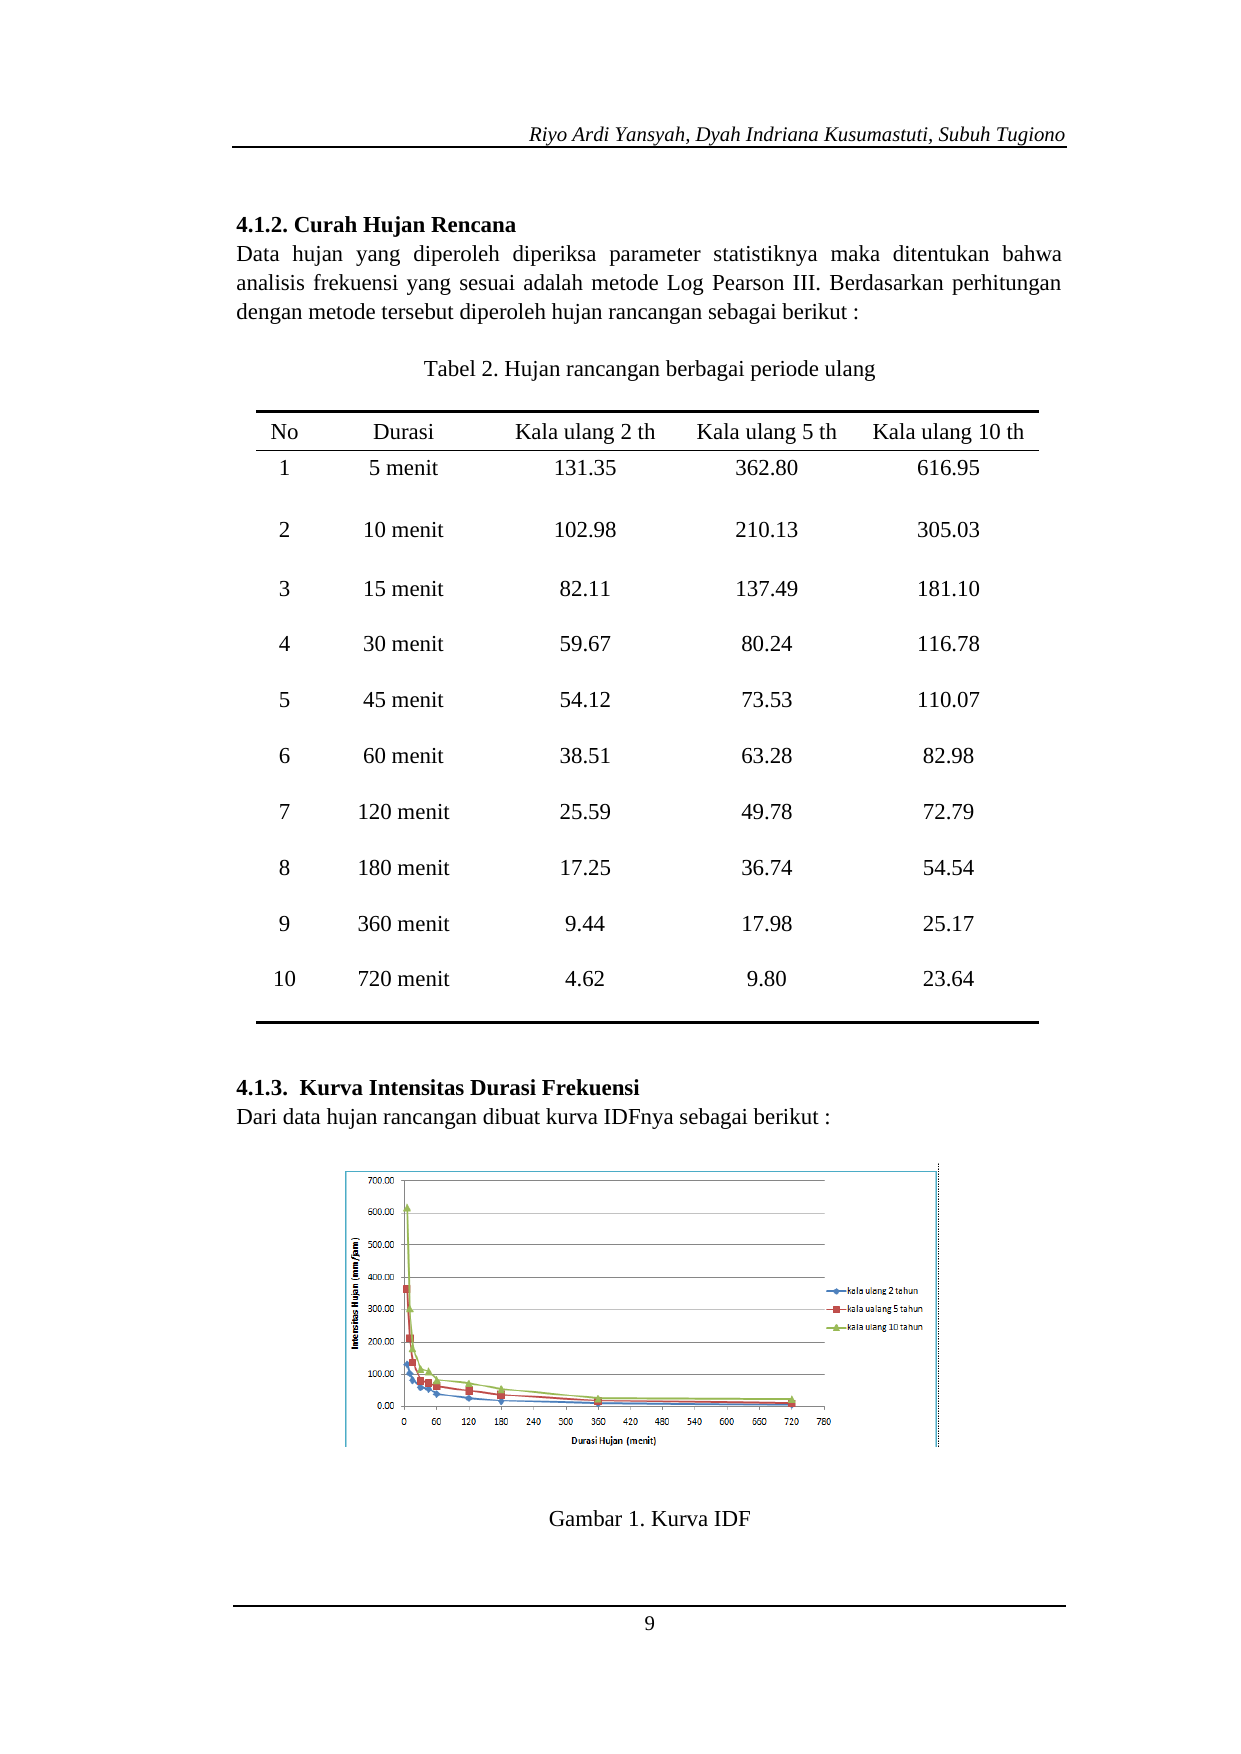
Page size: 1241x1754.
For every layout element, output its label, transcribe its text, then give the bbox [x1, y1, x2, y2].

table_cell 9.44 [494, 910, 676, 966]
picture [336, 1162, 943, 1447]
table_cell 131.35 [494, 451, 676, 513]
table_cell 1 [256, 451, 312, 513]
table_cell 54.54 [858, 854, 1039, 910]
table_cell 10 [256, 966, 312, 1021]
table_cell 120 menit [313, 798, 494, 854]
table_cell 38.51 [494, 742, 676, 798]
table_cell 72.79 [858, 798, 1039, 854]
table_cell 180 menit [313, 854, 494, 910]
table_cell 2 [256, 513, 312, 575]
table_cell 17.98 [676, 910, 857, 966]
table_cell 25.59 [494, 798, 676, 854]
table_cell 360 menit [313, 910, 494, 966]
table_cell 110.07 [858, 686, 1039, 742]
text Tabel 2. Hujan rancangan berbagai periode ulang [236, 353, 1063, 382]
table_header No [256, 413, 312, 450]
table_cell 17.25 [494, 854, 676, 910]
table_cell 102.98 [494, 513, 676, 575]
table_header Kala ulang 10 th [858, 413, 1039, 450]
text Data hujan yang diperoleh diperiksa parameter statistiknya maka ditentukan bahwa analisis frekuensi yang sesuai adalah metode Log Pearson III. Berdasarkan perhitungan dengan metode tersebut diperoleh hujan rancangan sebagai berikut : [236, 238, 1063, 324]
table_cell 73.53 [676, 686, 857, 742]
table_cell 15 menit [313, 575, 494, 631]
table_cell 25.17 [858, 910, 1039, 966]
table_cell 5 [256, 686, 312, 742]
table_cell 7 [256, 798, 312, 854]
table_cell 616.95 [858, 451, 1039, 513]
table_cell 305.03 [858, 513, 1039, 575]
table_cell 210.13 [676, 513, 857, 575]
table_cell 362.80 [676, 451, 857, 513]
table_cell 36.74 [676, 854, 857, 910]
table_cell 54.12 [494, 686, 676, 742]
table_cell 137.49 [676, 575, 857, 631]
text 4.1.3. Kurva Intensitas Durasi Frekuensi [236, 1072, 1063, 1100]
table_cell 63.28 [676, 742, 857, 798]
text Dari data hujan rancangan dibuat kurva IDFnya sebagai berikut : [236, 1100, 1063, 1129]
table_cell 10 menit [313, 513, 494, 575]
table_cell 8 [256, 854, 312, 910]
text 4.1.2. Curah Hujan Rencana [236, 209, 1063, 238]
table_cell 80.24 [676, 631, 857, 686]
table_header Durasi [313, 413, 494, 450]
table_cell 116.78 [858, 631, 1039, 686]
table_cell 6 [256, 742, 312, 798]
table_cell 23.64 [858, 966, 1039, 1021]
table_cell 9 [256, 910, 312, 966]
table_cell 45 menit [313, 686, 494, 742]
table_cell 4 [256, 631, 312, 686]
table_cell 9.80 [676, 966, 857, 1021]
text Gambar 1. Kurva IDF [236, 1479, 1063, 1532]
table_cell 49.78 [676, 798, 857, 854]
table_cell 82.11 [494, 575, 676, 631]
table_cell 720 menit [313, 966, 494, 1021]
table_cell 181.10 [858, 575, 1039, 631]
table_cell 5 menit [313, 451, 494, 513]
table_cell 60 menit [313, 742, 494, 798]
table_header Kala ulang 2 th [494, 413, 676, 450]
table_header Kala ulang 5 th [676, 413, 857, 450]
table_cell 59.67 [494, 631, 676, 686]
table_cell 3 [256, 575, 312, 631]
table_cell 4.62 [494, 966, 676, 1021]
table_cell 30 menit [313, 631, 494, 686]
table_cell 82.98 [858, 742, 1039, 798]
